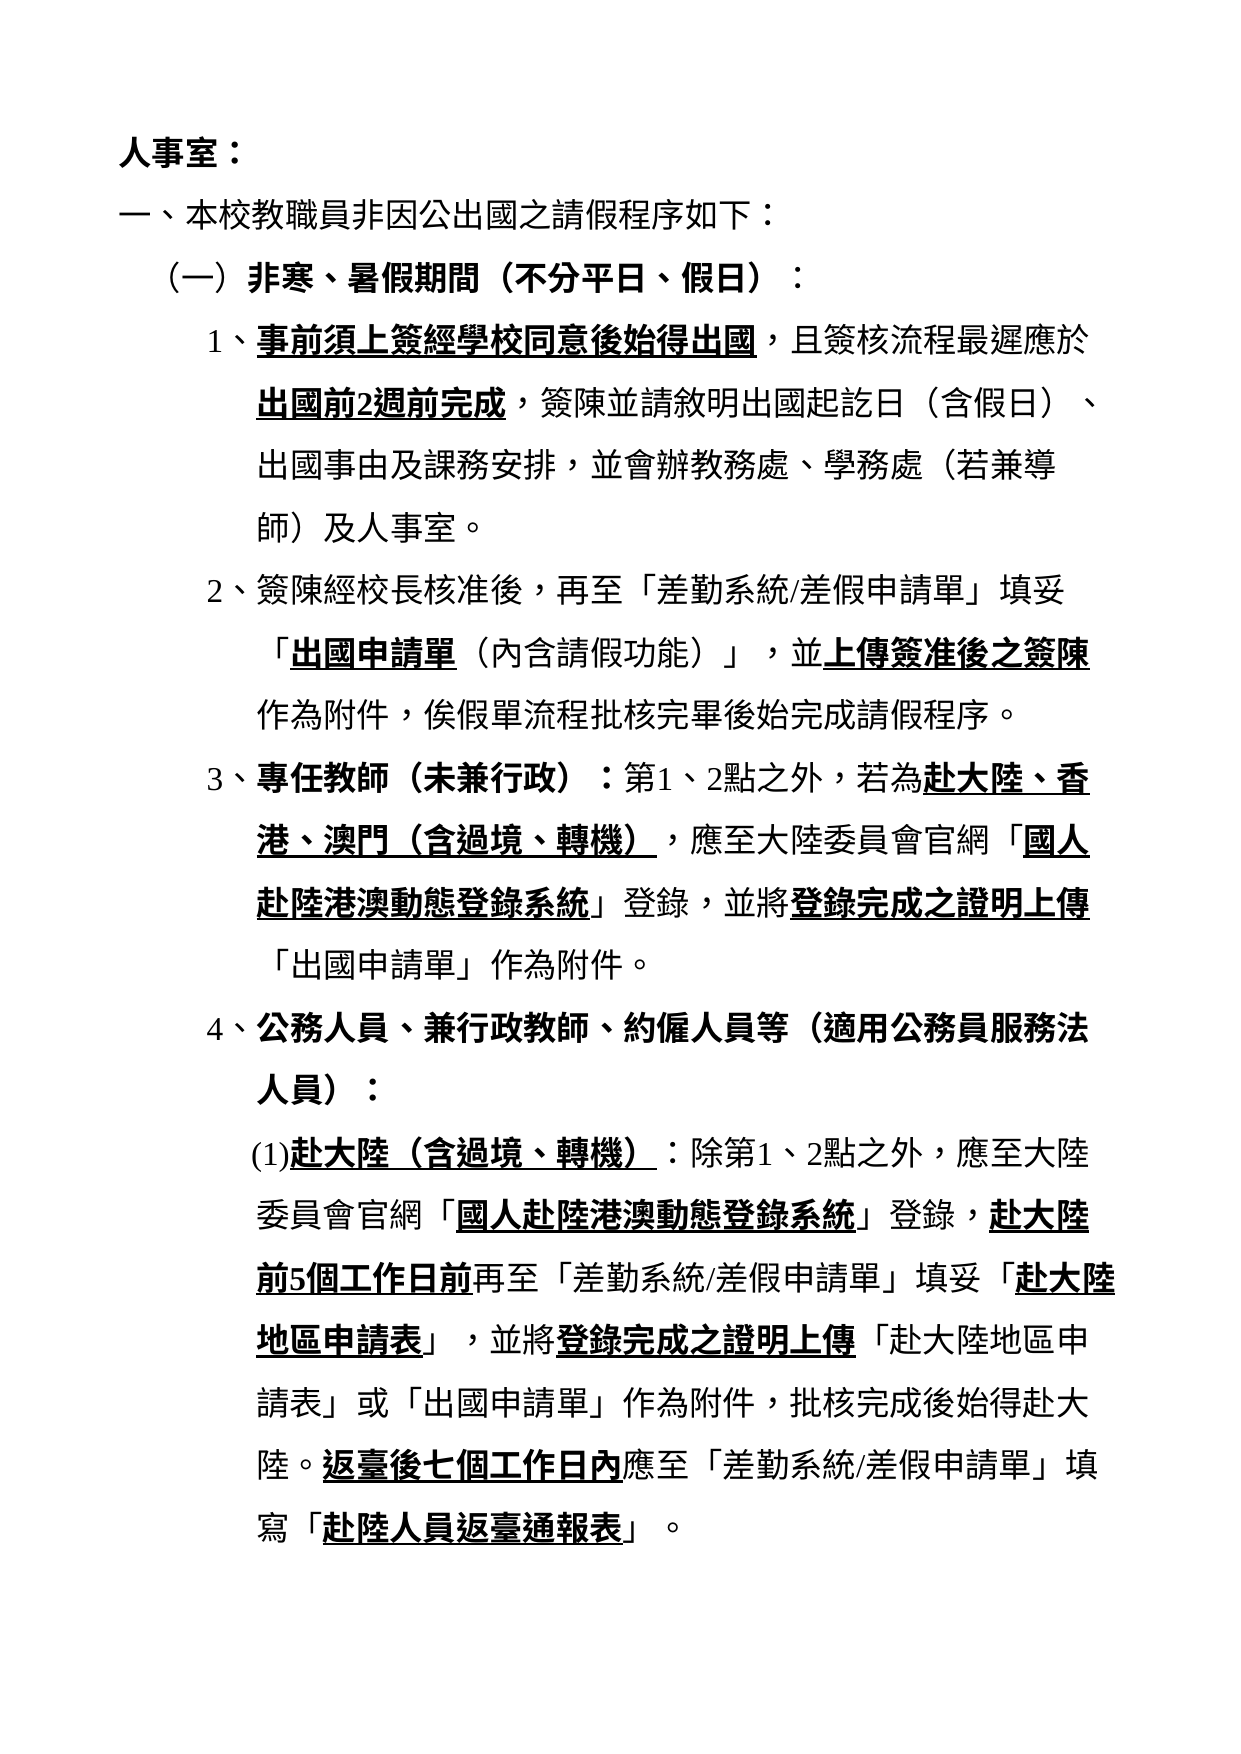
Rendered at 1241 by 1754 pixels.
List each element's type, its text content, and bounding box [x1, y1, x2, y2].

text 一、本校教職員非因公出國之請假程序如下： [118, 171, 1122, 234]
text （一）非寒、暑假期間（不分平日、假日）： [148, 234, 1122, 296]
text 4、公務人員、兼行政教師、約僱人員等（適用公務員服務法人員）： [206, 984, 1122, 1109]
text 2、簽陳經校長核准後，再至「差勤系統/差假申請單」填妥「出國申請單（內含請假功能）」，並上傳簽准後之簽陳作為附件，俟假單流程批核完畢後始完成請假程序。 [206, 546, 1122, 734]
text 人事室： [118, 109, 1122, 171]
text 1、事前須上簽經學校同意後始得出國，且簽核流程最遲應於出國前2週前完成，簽陳並請敘明出國起訖日（含假日）、出國事由及課務安排，並會辦教務處、學務處（若兼導師）及人事室。 [206, 296, 1122, 546]
text (1)赴大陸（含過境、轉機）：除第1、2點之外，應至大陸委員會官網「國人赴陸港澳動態登錄系統」登錄，赴大陸前5個工作日前再至「差勤系統/差假申請單」填妥「赴大陸地區申請表」，並將登錄完成之證明上傳「赴大陸地區申請表」或「出國申請單」作為附件，批核完成後始得赴大陸。返臺後七個工作日內應至「差勤系統/差假申請單」填寫「赴陸人員返臺通報表」。 [251, 1109, 1122, 1546]
text 3、專任教師（未兼行政）：第1、2點之外，若為赴大陸、香港、澳門（含過境、轉機），應至大陸委員會官網「國人赴陸港澳動態登錄系統」登錄，並將登錄完成之證明上傳「出國申請單」作為附件。 [206, 734, 1122, 984]
